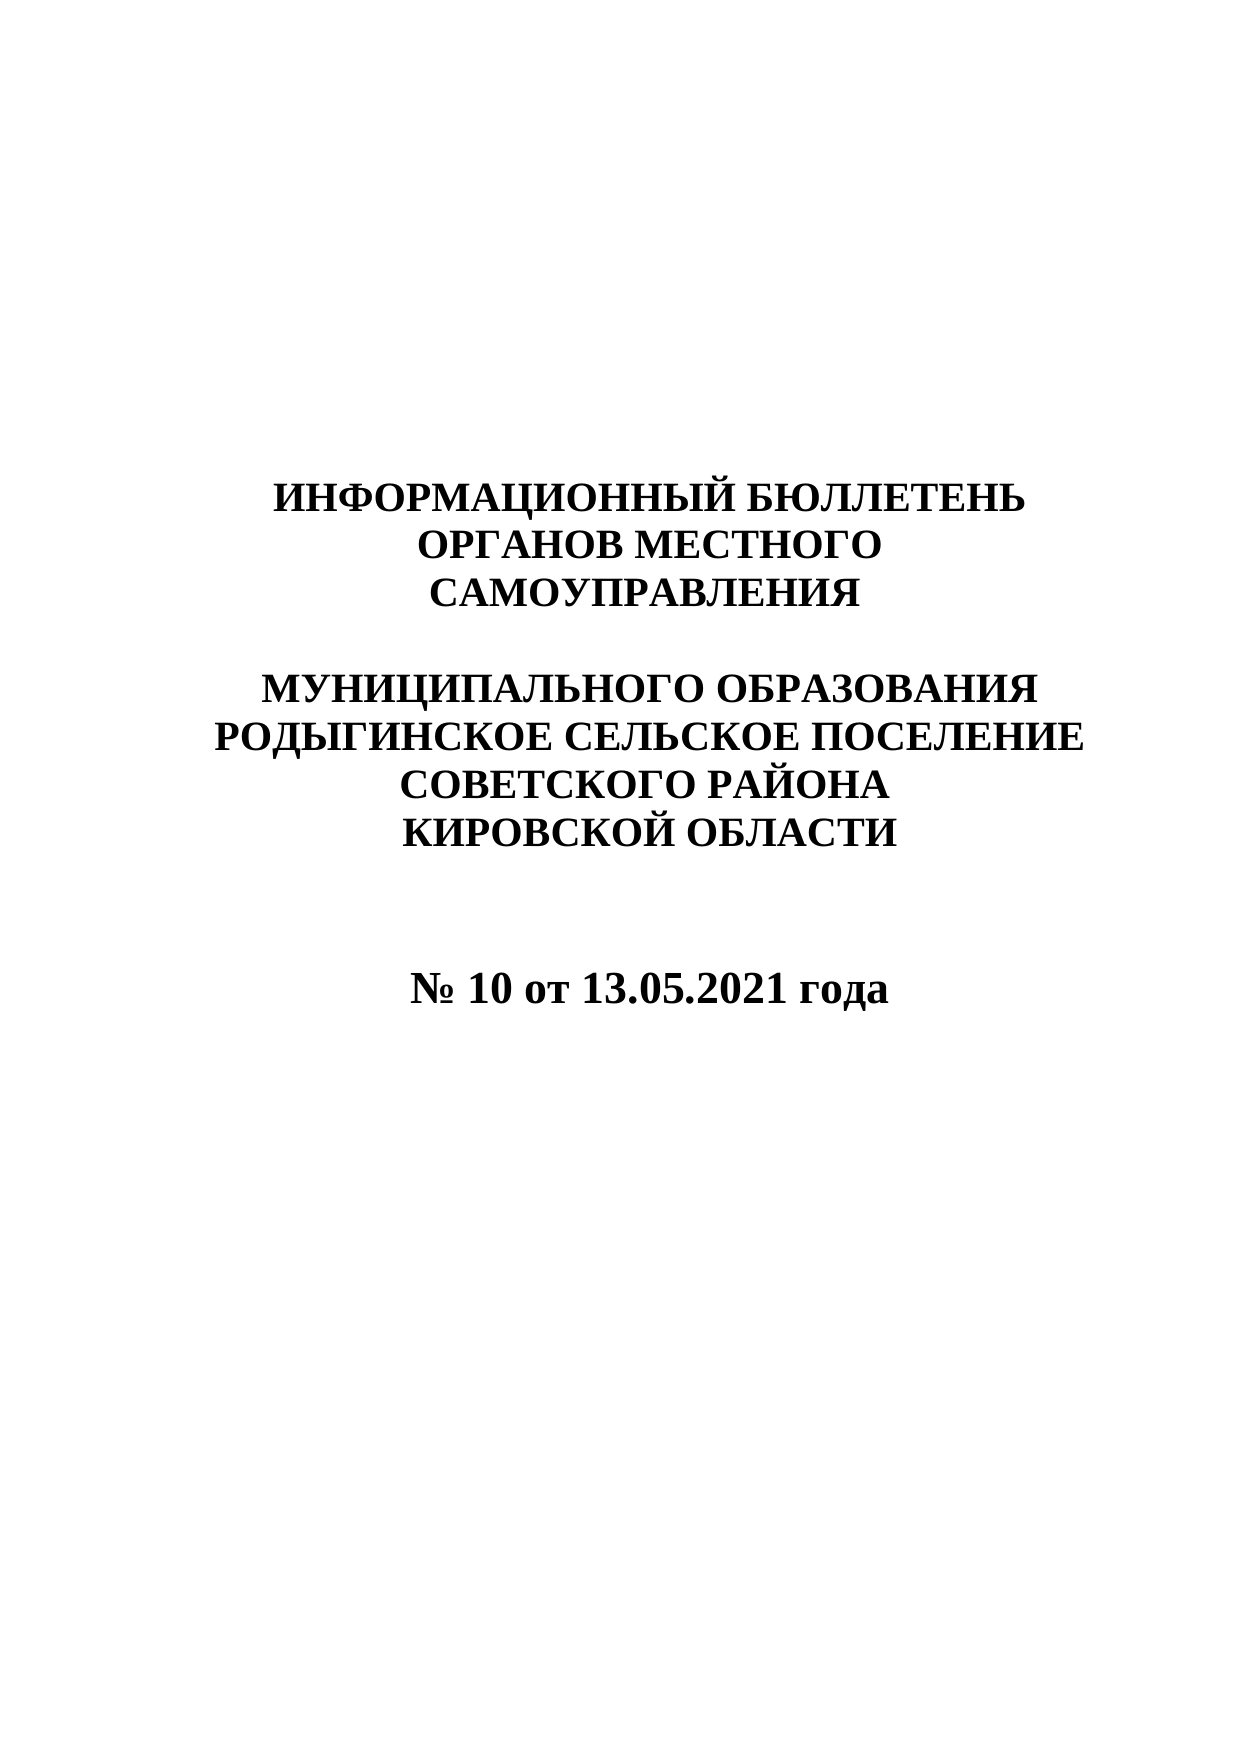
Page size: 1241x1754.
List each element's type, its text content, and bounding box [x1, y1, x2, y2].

text ИНФОРМАЦИОННЫЙ БЮЛЛЕТЕНЬ [148, 472, 1152, 520]
text КИРОВСКОЙ ОБЛАСТИ [148, 807, 1152, 855]
text ОРГАНОВ МЕСТНОГО [148, 520, 1152, 568]
text № 10 от 13.05.2021 года [148, 961, 1152, 1013]
text МУНИЦИПАЛЬНОГО ОБРАЗОВАНИЯ РОДЫГИНСКОЕ СЕЛЬСКОЕ ПОСЕЛЕНИЕ СОВЕТСКОГО РАЙОНА [148, 664, 1152, 807]
text САМОУПРАВЛЕНИЯ [148, 568, 1152, 616]
